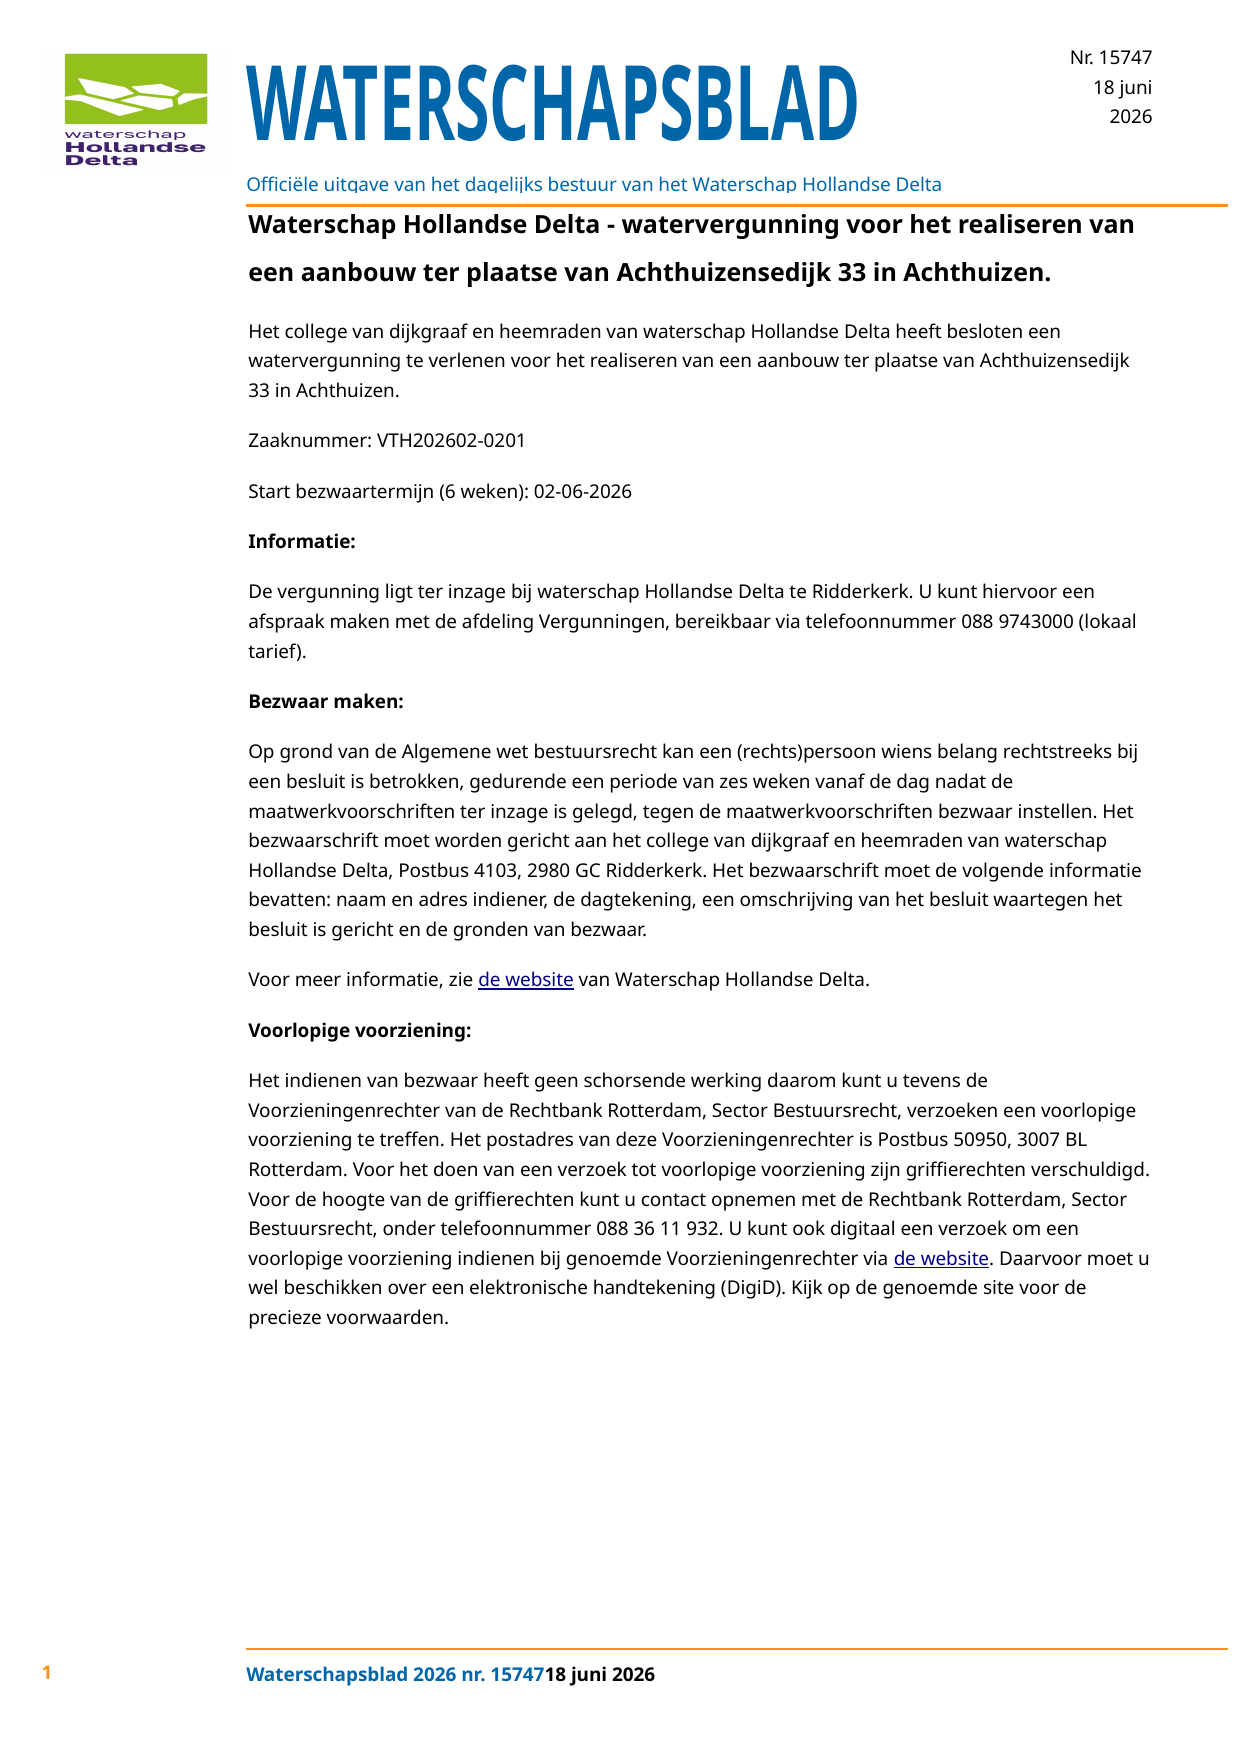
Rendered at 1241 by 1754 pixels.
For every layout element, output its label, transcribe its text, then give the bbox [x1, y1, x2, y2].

text Start bezwaartermijn (6 weken): 02-06-2026 [248, 478, 1152, 504]
picture [41, 47, 231, 172]
text Op grond van de Algemene wet bestuursrecht kan een (rechts)persoon wiens belang rechtstreeks bij een besluit is betrokken, gedurende een periode van zes weken vanaf de dag nadat de maatwerkvoorschriften ter inzage is gelegd, tegen de maatwerkvoorschriften bezwaar instellen. Het bezwaarschrift moet worden gericht aan het college van dijkgraaf en heemraden van waterschap Hollandse Delta, Postbus 4103, 2980 GC Ridderkerk. Het bezwaarschrift moet de volgende informatie bevatten: naam en adres indiener, de dagtekening, een omschrijving van het besluit waartegen het besluit is gericht en de gronden van bezwaar. [248, 739, 1152, 942]
text Bezwaar maken: [248, 688, 1152, 714]
text Informatie: [248, 528, 1152, 554]
text Het college van dijkgraaf en heemraden van waterschap Hollandse Delta heeft besloten een watervergunning te verlenen voor het realiseren van een aanbouw ter plaatse van Achthuizensedijk 33 in Achthuizen. [248, 318, 1152, 403]
text Zaaknummer: VTH202602-0201 [248, 427, 1152, 453]
text Voor meer informatie, zie de website van Waterschap Hollandse Delta. [248, 967, 1152, 992]
text Waterschap Hollandse Delta - watervergunning voor het realiseren van een aanbouw ter plaatse van Achthuizensedijk 33 in Achthuizen. [248, 207, 1152, 288]
text Voorlopige voorziening: [248, 1017, 1152, 1043]
text Het indienen van bezwaar heeft geen schorsende werking daarom kunt u tevens de Voorzieningenrechter van de Rechtbank Rotterdam, Sector Bestuursrecht, verzoeken een voorlopige voorziening te treffen. Het postadres van deze Voorzieningenrechter is Postbus 50950, 3007 BL Rotterdam. Voor het doen van een verzoek tot voorlopige voorziening zijn griffierechten verschuldigd. Voor de hoogte van de griffierechten kunt u contact opnemen met de Rechtbank Rotterdam, Sector Bestuursrecht, onder telefoonnummer 088 36 11 932. U kunt ook digitaal een verzoek om een voorlopige voorziening indienen bij genoemde Voorzieningenrechter via de website. Daarvoor moet u wel beschikken over een elektronische handtekening (DigiD). Kijk op de genoemde site voor de precieze voorwaarden. [248, 1067, 1152, 1330]
text De vergunning ligt ter inzage bij waterschap Hollandse Delta te Ridderkerk. U kunt hiervoor een afspraak maken met de afdeling Vergunningen, bereikbaar via telefoonnummer 088 9743000 (lokaal tarief). [248, 579, 1152, 664]
